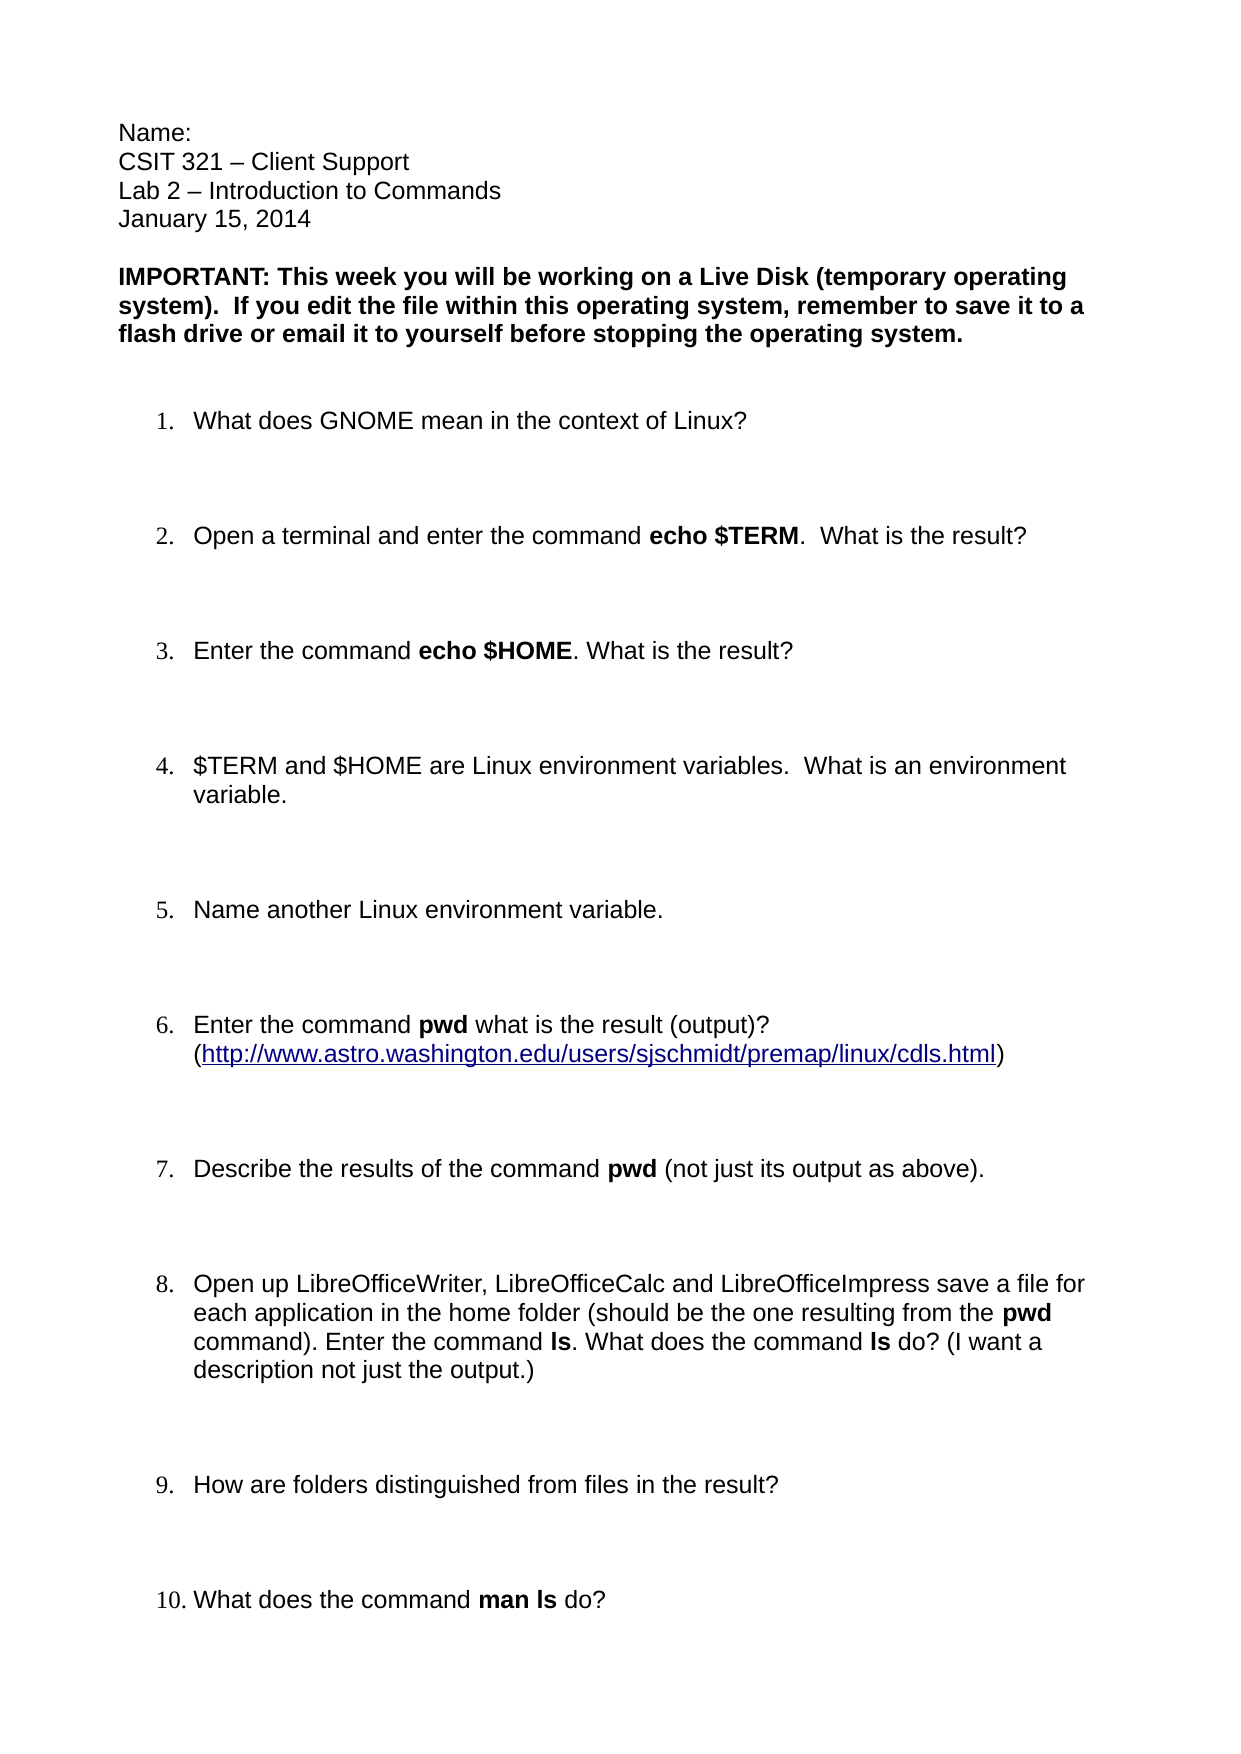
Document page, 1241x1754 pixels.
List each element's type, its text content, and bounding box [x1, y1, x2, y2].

list Describe the results of the command pwd (not just its output as above). [156, 1154, 1122, 1183]
text January 15, 2014 [118, 204, 1122, 233]
list How are folders distinguished from files in the result? [156, 1470, 1122, 1499]
text Lab 2 – Introduction to Commands [118, 176, 1122, 204]
text Name: [118, 118, 1122, 147]
list Open a terminal and enter the command echo $TERM. What is the result? [156, 521, 1122, 549]
list Enter the command echo $HOME. What is the result? [156, 636, 1122, 665]
list Name another Linux environment variable. [156, 895, 1122, 924]
list What does GNOME mean in the context of Linux? [156, 406, 1122, 434]
text CSIT 321 – Client Support [118, 147, 1122, 176]
text IMPORTANT: This week you will be working on a Live Disk (temporary operating system). If you edit the file within this operating system, remember to save it to a flash drive or email it to yourself before stopping the operating system. [118, 262, 1122, 348]
list What does the command man ls do? [156, 1585, 1122, 1614]
list $TERM and $HOME are Linux environment variables. What is an environment variable. [156, 751, 1122, 808]
list Enter the command pwd what is the result (output)? (http://www.astro.washington.edu/users/sjschmidt/premap/linux/cdls.html) [156, 1010, 1122, 1067]
list Open up LibreOfficeWriter, LibreOfficeCalc and LibreOfficeImpress save a file for each application in the home folder (should be the one resulting from the pwd command). Enter the command ls. What does the command ls do? (I want a description not just the output.) [156, 1269, 1122, 1384]
